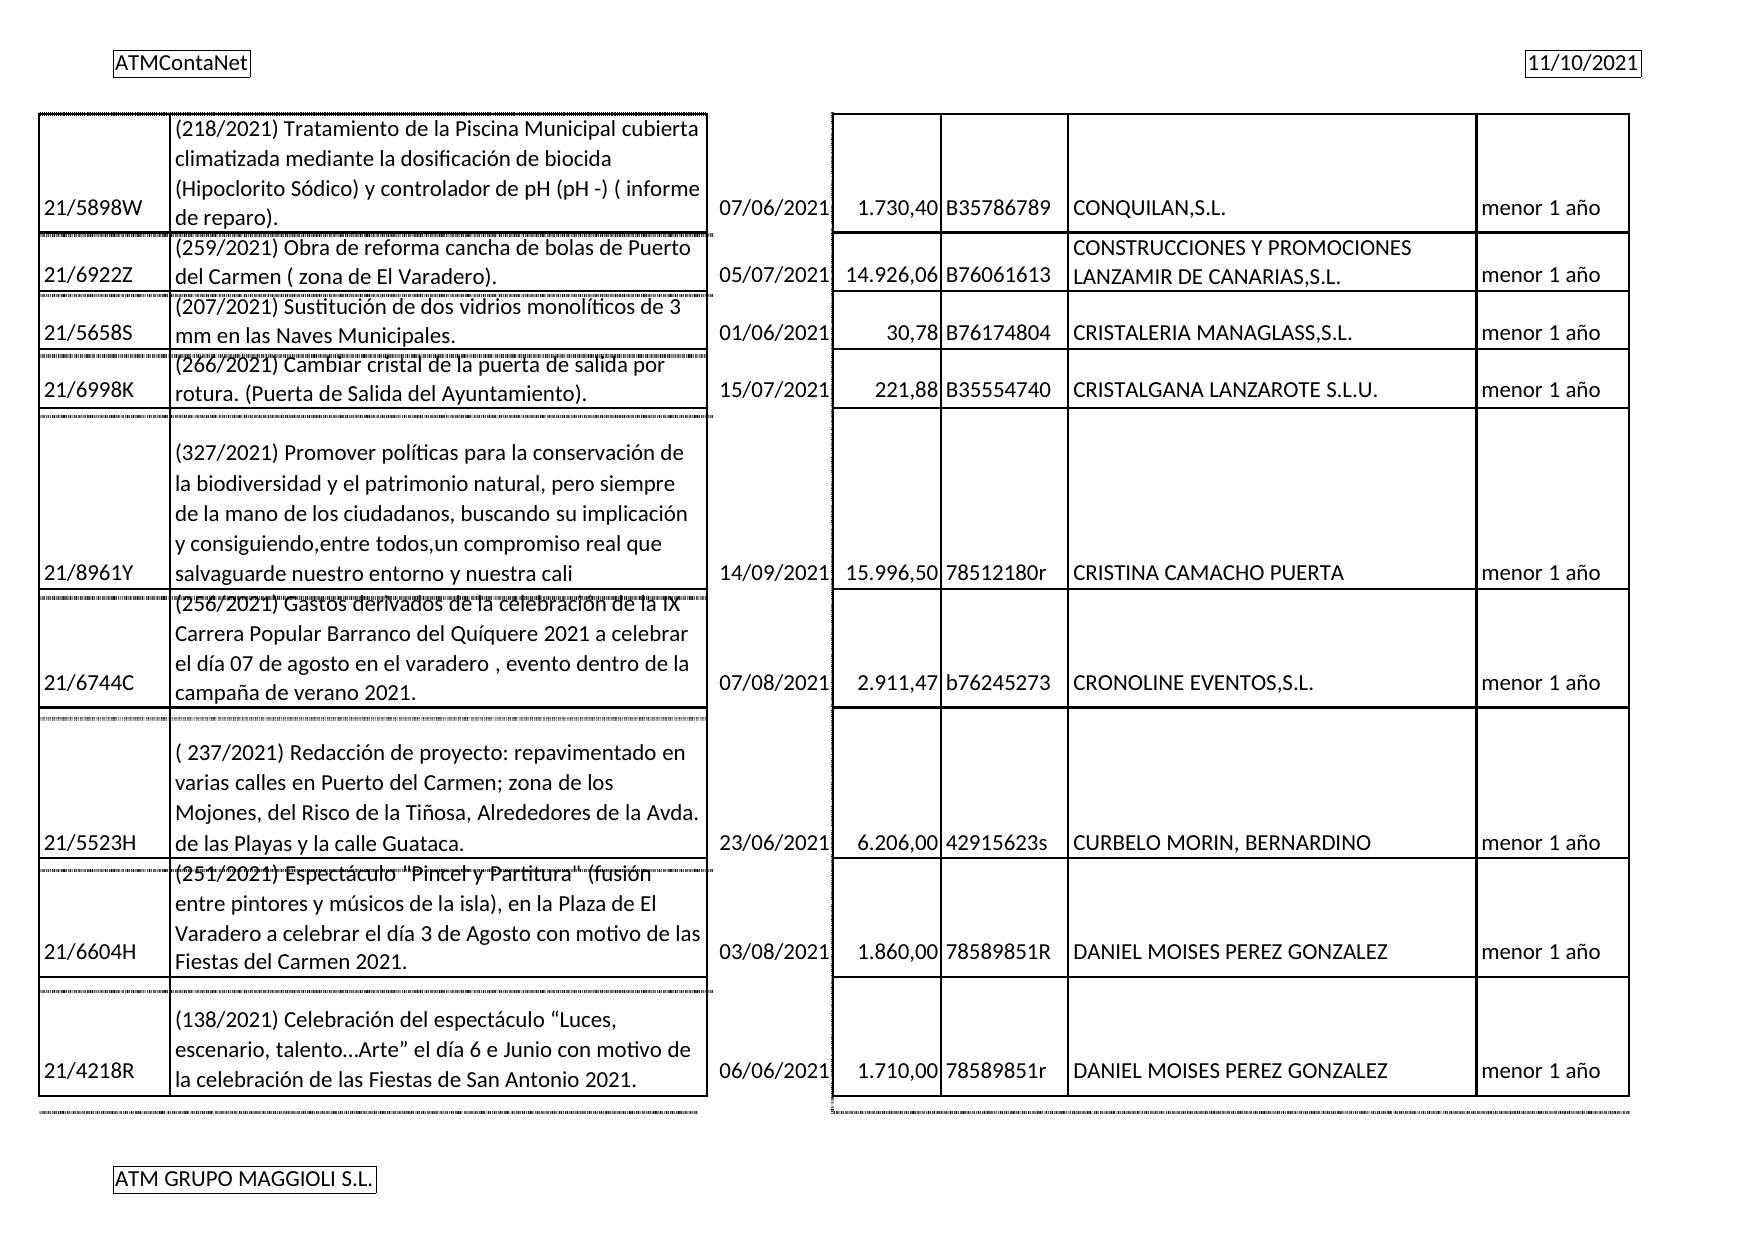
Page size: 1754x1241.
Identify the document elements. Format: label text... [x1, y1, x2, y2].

table_cell [40, 859, 169, 869]
table_cell 21/6744C [40, 600, 169, 706]
table_cell CRISTINA CAMACHO PUERTA [1069, 409, 1475, 587]
table_cell 01/06/2021 [708, 290, 831, 348]
table_header 1.730,40 [834, 115, 940, 231]
table_cell B35554740 [942, 350, 1067, 407]
table_cell (266/2021) Cambiar cristal de la puerta de salida por rotura. (Puerta de Salida del Ayuntamiento). [171, 358, 706, 407]
table_header menor 1 año [1478, 115, 1628, 231]
table_cell [171, 350, 706, 354]
table_cell b76245273 [942, 590, 1067, 706]
table_cell (207/2021) Sustitución de dos vidrios monolíticos de 3 mm en las Naves Municipales. [171, 297, 706, 348]
table_cell DANIEL MOISES PEREZ GONZALEZ [1069, 978, 1475, 1094]
table_header CONQUILAN,S.L. [1069, 115, 1475, 231]
table_cell (327/2021) Promover políticas para la conservación de la biodiversidad y el patrimonio natural, pero siempre de la mano de los ciudadanos, buscando su implicación y consiguiendo,entre todos,un compromiso real que salvaguarde nuestro entorno y nuestra cali [171, 418, 706, 587]
table_cell [40, 709, 169, 717]
table_cell B76061613 [942, 234, 1067, 290]
table_cell CRISTALGANA LANZAROTE S.L.U. [1069, 350, 1475, 407]
table_header 07/06/2021 [708, 113, 831, 231]
table_cell 21/5658S [40, 297, 169, 348]
table_cell CRONOLINE EVENTOS,S.L. [1069, 590, 1475, 706]
table_cell B76174804 [942, 292, 1067, 348]
table_cell 06/06/2021 [708, 976, 831, 1094]
table_cell (251/2021) Espectáculo "Pincel y Partitura" (fusión entre pintores y músicos de la isla), en la Plaza de El Varadero a celebrar el día 3 de Agosto con motivo de las Fiestas del Carmen 2021. [171, 872, 706, 976]
table_cell 1.710,00 [834, 978, 940, 1094]
table_cell menor 1 año [1478, 409, 1628, 587]
table_cell 14.926,06 [834, 234, 940, 290]
table_cell ( 237/2021) Redacción de proyecto: repavimentado en varias calles en Puerto del Carmen; zona de los Mojones, del Risco de la Tiñosa, Alrededores de la Avda. de las Playas y la calle Guataca. [171, 721, 706, 857]
table_cell 6.206,00 [834, 709, 940, 857]
table_cell 1.860,00 [834, 859, 940, 976]
table_cell 14/09/2021 [708, 407, 831, 587]
table_cell menor 1 año [1478, 978, 1628, 1094]
table_cell 78589851r [942, 978, 1067, 1094]
table_cell 221,88 [834, 350, 940, 407]
table_cell 05/07/2021 [708, 231, 831, 290]
table_cell 03/08/2021 [708, 857, 831, 976]
table_cell 21/4218R [40, 993, 169, 1094]
table_cell DANIEL MOISES PEREZ GONZALEZ [1069, 859, 1475, 976]
table_cell 78512180r [942, 409, 1067, 587]
table_cell [40, 978, 169, 990]
table_cell (259/2021) Obra de reforma cancha de bolas de Puerto del Carmen ( zona de El Varadero). [171, 237, 706, 290]
table_cell [40, 350, 169, 354]
table_cell 21/6604H [40, 872, 169, 976]
table_cell (138/2021) Celebración del espectáculo “Luces, escenario, talento…Arte” el día 6 e Junio con motivo de la celebración de las Fiestas de San Antonio 2021. [171, 993, 706, 1094]
table_cell [171, 978, 706, 990]
table_cell menor 1 año [1478, 234, 1628, 290]
table_cell 2.911,47 [834, 590, 940, 706]
table_cell 23/06/2021 [708, 706, 831, 857]
table_cell [40, 409, 169, 415]
table_cell 15.996,50 [834, 409, 940, 587]
table_header B35786789 [942, 115, 1067, 231]
table_cell [171, 709, 706, 717]
table_header 21/5898W [40, 116, 169, 231]
table_cell 78589851R [942, 859, 1067, 976]
table_cell menor 1 año [1478, 292, 1628, 348]
table_cell 21/8961Y [40, 418, 169, 587]
table_cell 30,78 [834, 292, 940, 348]
table_cell CONSTRUCCIONES Y PROMOCIONES LANZAMIR DE CANARIAS,S.L. [1069, 234, 1475, 290]
table_cell 42915623s [942, 709, 1067, 857]
table_cell (256/2021) Gastos derivados de la celebración de la IX Carrera Popular Barranco del Quíquere 2021 a celebrar el día 07 de agosto en el varadero , evento dentro de la campaña de verano 2021. [171, 600, 706, 706]
table_cell CURBELO MORIN, BERNARDINO [1069, 709, 1475, 857]
table_cell 21/5523H [40, 721, 169, 857]
table_cell 15/07/2021 [708, 348, 831, 407]
table_cell (251/2021) Espectáculo "Pincel y Partitura" (fusión entre pintores y músicos de la isla), en la Plaza de El Varadero a celebrar el día 3 de Agosto con motivo de las Fiestas del Carmen 2021. [171, 859, 706, 869]
table_cell CRISTALERIA MANAGLASS,S.L. [1069, 292, 1475, 348]
table_cell menor 1 año [1478, 709, 1628, 857]
table_cell menor 1 año [1478, 350, 1628, 407]
table_header (218/2021) Tratamiento de la Piscina Municipal cubierta climatizada mediante la dosificación de biocida (Hipoclorito Sódico) y controlador de pH (pH -) ( informe de reparo). [171, 116, 706, 231]
table_cell 21/6922Z [40, 237, 169, 290]
table_cell [40, 590, 169, 596]
table_cell menor 1 año [1478, 859, 1628, 976]
table_cell menor 1 año [1478, 590, 1628, 706]
table_cell 07/08/2021 [708, 588, 831, 706]
table_cell 21/6998K [40, 358, 169, 407]
